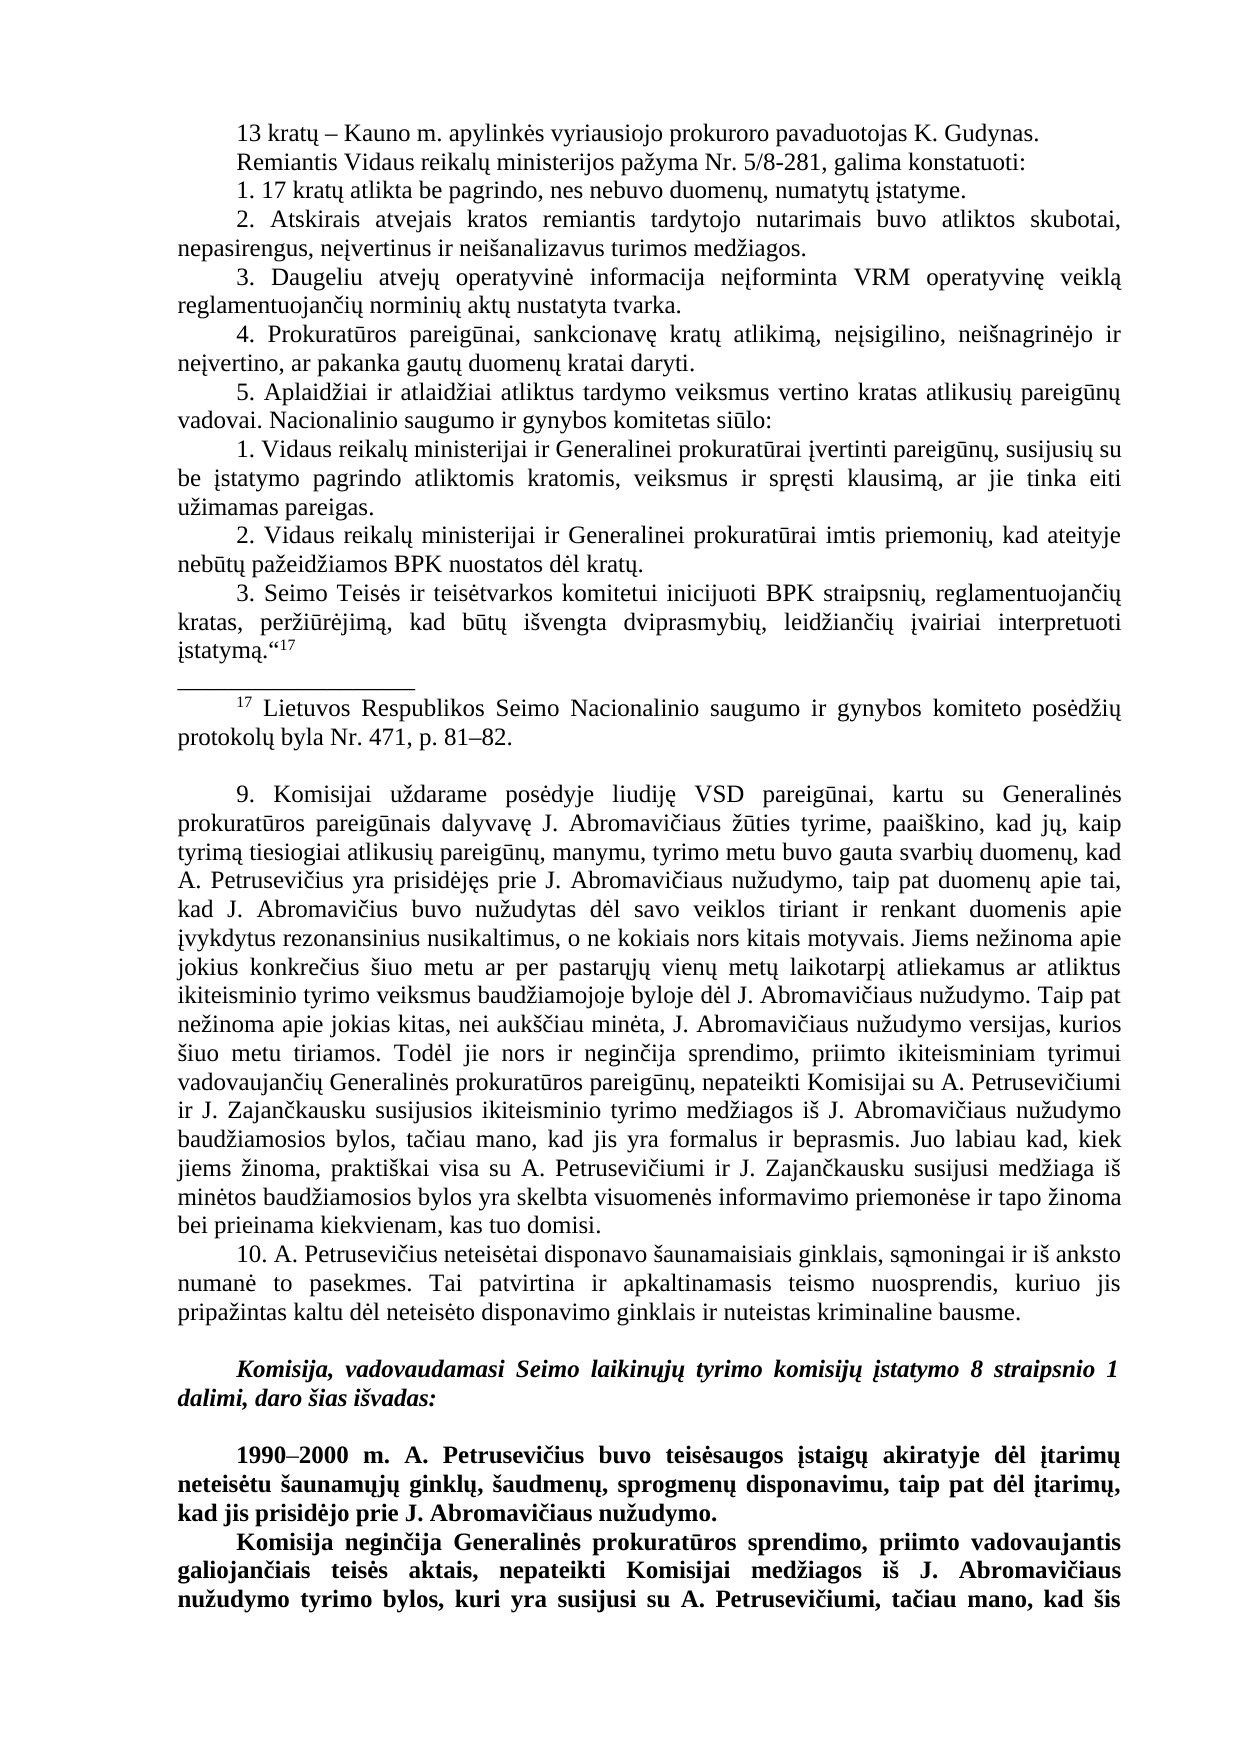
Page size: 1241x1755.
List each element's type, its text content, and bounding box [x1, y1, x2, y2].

text 1. 17 kratų atlikta be pagrindo, nes nebuvo duomenų, numatytų įstatyme. [177, 176, 1122, 204]
text 1. Vidaus reikalų ministerijai ir Generalinei prokuratūrai įvertinti pareigūnų, susijusių su be įstatymo pagrindo atliktomis kratomis, veiksmus ir spręsti klausimą, ar jie tinka eiti užimamas pareigas. [177, 434, 1122, 521]
text 3. Daugeliu atvejų operatyvinė informacija neįforminta VRM operatyvinę veiklą reglamentuojančių norminių aktų nustatyta tvarka. [177, 262, 1122, 319]
text 4. Prokuratūros pareigūnai, sankcionavę kratų atlikimą, neįsigilino, neišnagrinėjo ir neįvertino, ar pakanka gautų duomenų kratai daryti. [177, 319, 1122, 377]
text ___________________ [177, 664, 1122, 693]
text 1990–2000 m. A. Petrusevičius buvo teisėsaugos įstaigų akiratyje dėl įtarimų neteisėtu šaunamųjų ginklų, šaudmenų, sprogmenų disponavimu, taip pat dėl įtarimų, kad jis prisidėjo prie J. Abromavičiaus nužudymo. [177, 1441, 1122, 1527]
text Remiantis Vidaus reikalų ministerijos pažyma Nr. 5/8-281, galima konstatuoti: [177, 147, 1122, 176]
text 10. A. Petrusevičius neteisėtai disponavo šaunamaisiais ginklais, sąmoningai ir iš anksto numanė to pasekmes. Tai patvirtina ir apkaltinamasis teismo nuosprendis, kuriuo jis pripažintas kaltu dėl neteisėto disponavimo ginklais ir nuteistas kriminaline bausme. [177, 1239, 1122, 1326]
text 2. Vidaus reikalų ministerijai ir Generalinei prokuratūrai imtis priemonių, kad ateityje nebūtų pažeidžiamos BPK nuostatos dėl kratų. [177, 521, 1122, 578]
text Komisija, vadovaudamasi Seimo laikinųjų tyrimo komisijų įstatymo 8 straipsnio 1 dalimi, daro šias išvadas: [177, 1354, 1122, 1412]
text 3. Seimo Teisės ir teisėtvarkos komitetui inicijuoti BPK straipsnių, reglamentuojančių kratas, peržiūrėjimą, kad būtų išvengta dviprasmybių, leidžiančių įvairiai interpretuoti įstatymą.“17 [177, 578, 1122, 664]
text 5. Aplaidžiai ir atlaidžiai atliktus tardymo veiksmus vertino kratas atlikusių pareigūnų vadovai. Nacionalinio saugumo ir gynybos komitetas siūlo: [177, 377, 1122, 434]
text 17 Lietuvos Respublikos Seimo Nacionalinio saugumo ir gynybos komiteto posėdžių protokolų byla Nr. 471, p. 81–82. [177, 693, 1122, 751]
text Komisija neginčija Generalinės prokuratūros sprendimo, priimto vadovaujantis galiojančiais teisės aktais, nepateikti Komisijai medžiagos iš J. Abromavičiaus nužudymo tyrimo bylos, kuri yra susijusi su A. Petrusevičiumi, tačiau mano, kad šis [177, 1527, 1122, 1613]
text 13 kratų – Kauno m. apylinkės vyriausiojo prokuroro pavaduotojas K. Gudynas. [177, 118, 1122, 147]
text 9. Komisijai uždarame posėdyje liudiję VSD pareigūnai, kartu su Generalinės prokuratūros pareigūnais dalyvavę J. Abromavičiaus žūties tyrime, paaiškino, kad jų, kaip tyrimą tiesiogiai atlikusių pareigūnų, manymu, tyrimo metu buvo gauta svarbių duomenų, kad A. Petrusevičius yra prisidėjęs prie J. Abromavičiaus nužudymo, taip pat duomenų apie tai, kad J. Abromavičius buvo nužudytas dėl savo veiklos tiriant ir renkant duomenis apie įvykdytus rezonansinius nusikaltimus, o ne kokiais nors kitais motyvais. Jiems nežinoma apie jokius konkrečius šiuo metu ar per pastarųjų vienų metų laikotarpį atliekamus ar atliktus ikiteisminio tyrimo veiksmus baudžiamojoje byloje dėl J. Abromavičiaus nužudymo. Taip pat nežinoma apie jokias kitas, nei aukščiau minėta, J. Abromavičiaus nužudymo versijas, kurios šiuo metu tiriamos. Todėl jie nors ir neginčija sprendimo, priimto ikiteisminiam tyrimui vadovaujančių Generalinės prokuratūros pareigūnų, nepateikti Komisijai su A. Petrusevičiumi ir J. Zajančkausku susijusios ikiteisminio tyrimo medžiagos iš J. Abromavičiaus nužudymo baudžiamosios bylos, tačiau mano, kad jis yra formalus ir beprasmis. Juo labiau kad, kiek jiems žinoma, praktiškai visa su A. Petrusevičiumi ir J. Zajančkausku susijusi medžiaga iš minėtos baudžiamosios bylos yra skelbta visuomenės informavimo priemonėse ir tapo žinoma bei prieinama kiekvienam, kas tuo domisi. [177, 779, 1122, 1239]
text 2. Atskirais atvejais kratos remiantis tardytojo nutarimais buvo atliktos skubotai, nepasirengus, neįvertinus ir neišanalizavus turimos medžiagos. [177, 204, 1122, 262]
